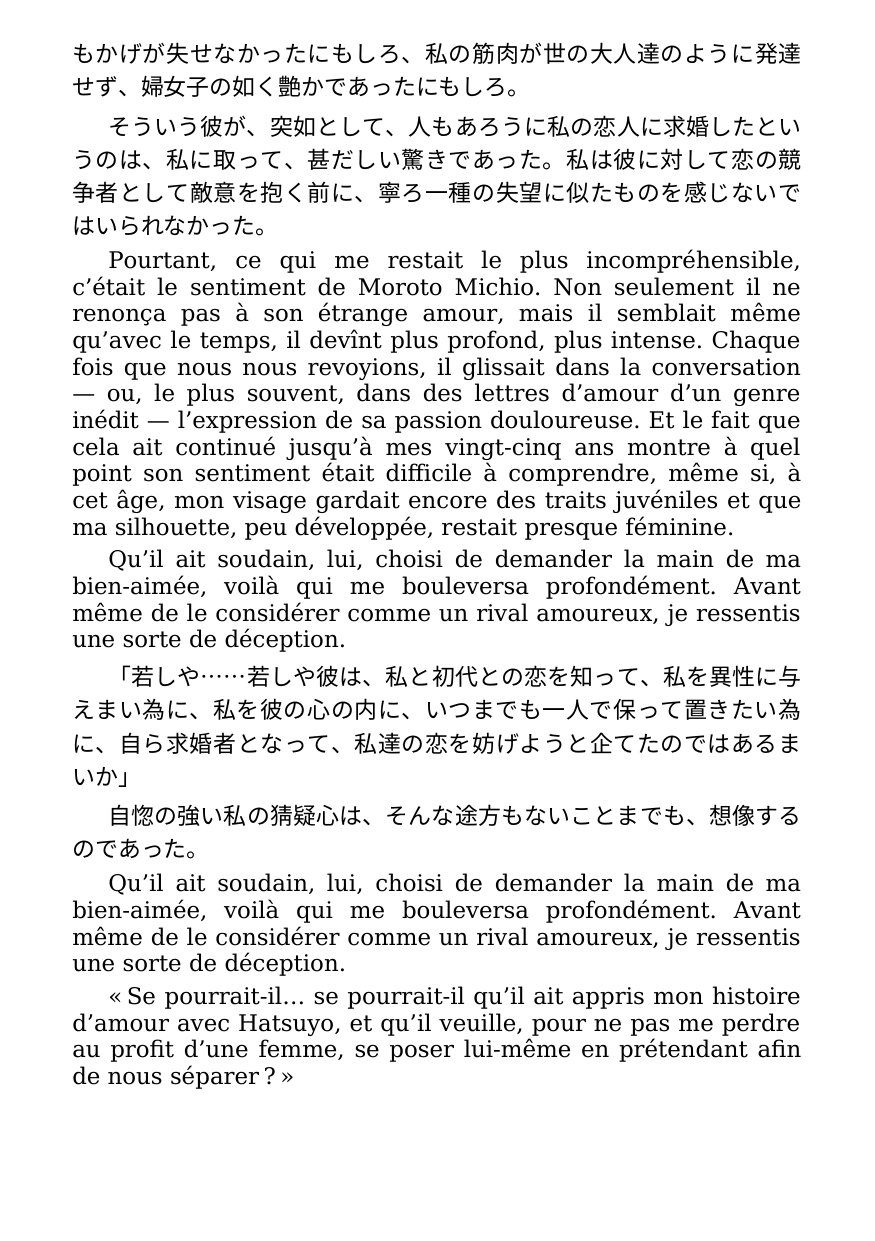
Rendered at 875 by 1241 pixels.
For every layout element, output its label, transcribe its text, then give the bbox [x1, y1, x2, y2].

text もかげが失せなかったにもしろ、私の筋肉が世の大人達のように発達せず、婦女子の如く艶かであったにもしろ。 [72, 36, 802, 102]
text Qu’il ait soudain, lui, choisi de demander la main de ma bien-aimée, voilà qui me bouleversa profondément. Avant même de le considérer comme un rival amoureux, je ressentis une sorte de déception. [72, 870, 802, 977]
text Pourtant, ce qui me restait le plus incompréhensible, c’était le sentiment de Moroto Michio. Non seulement il ne renonça pas à son étrange amour, mais il semblait même qu’avec le temps, il devînt plus profond, plus intense. Chaque fois que nous nous revoyions, il glissait dans la conversation — ou, le plus souvent, dans des lettres d’amour d’un genre inédit — l’expression de sa passion douloureuse. Et le fait que cela ait continué jusqu’à mes vingt-cinq ans montre à quel point son sentiment était difficile à comprendre, même si, à cet âge, mon visage gardait encore des traits juvéniles et que ma silhouette, peu développée, restait presque féminine. [72, 247, 802, 541]
text そういう彼が、突如として、人もあろうに私の恋人に求婚したというのは、私に取って、甚だしい驚きであった。私は彼に対して恋の競争者として敵意を抱く前に、寧ろ一種の失望に似たものを感じないではいられなかった。 [72, 108, 802, 241]
text 「若しや……若しや彼は、私と初代との恋を知って、私を異性に与えまい為に、私を彼の心の内に、いつまでも一人で保って置きたい為に、自ら求婚者となって、私達の恋を妨げようと企てたのではあるまいか」 [72, 659, 802, 792]
text 自惚の強い私の猜疑心は、そんな途方もないことまでも、想像するのであった。 [72, 798, 802, 864]
text « Se pourrait-il… se pourrait-il qu’il ait appris mon histoire d’amour avec Hatsuyo, et qu’il veuille, pour ne pas me perdre au profit d’une femme, se poser lui-même en prétendant afin de nous séparer ? » [72, 983, 802, 1090]
text Qu’il ait soudain, lui, choisi de demander la main de ma bien-aimée, voilà qui me bouleversa profondément. Avant même de le considérer comme un rival amoureux, je ressentis une sorte de déception. [72, 547, 802, 653]
